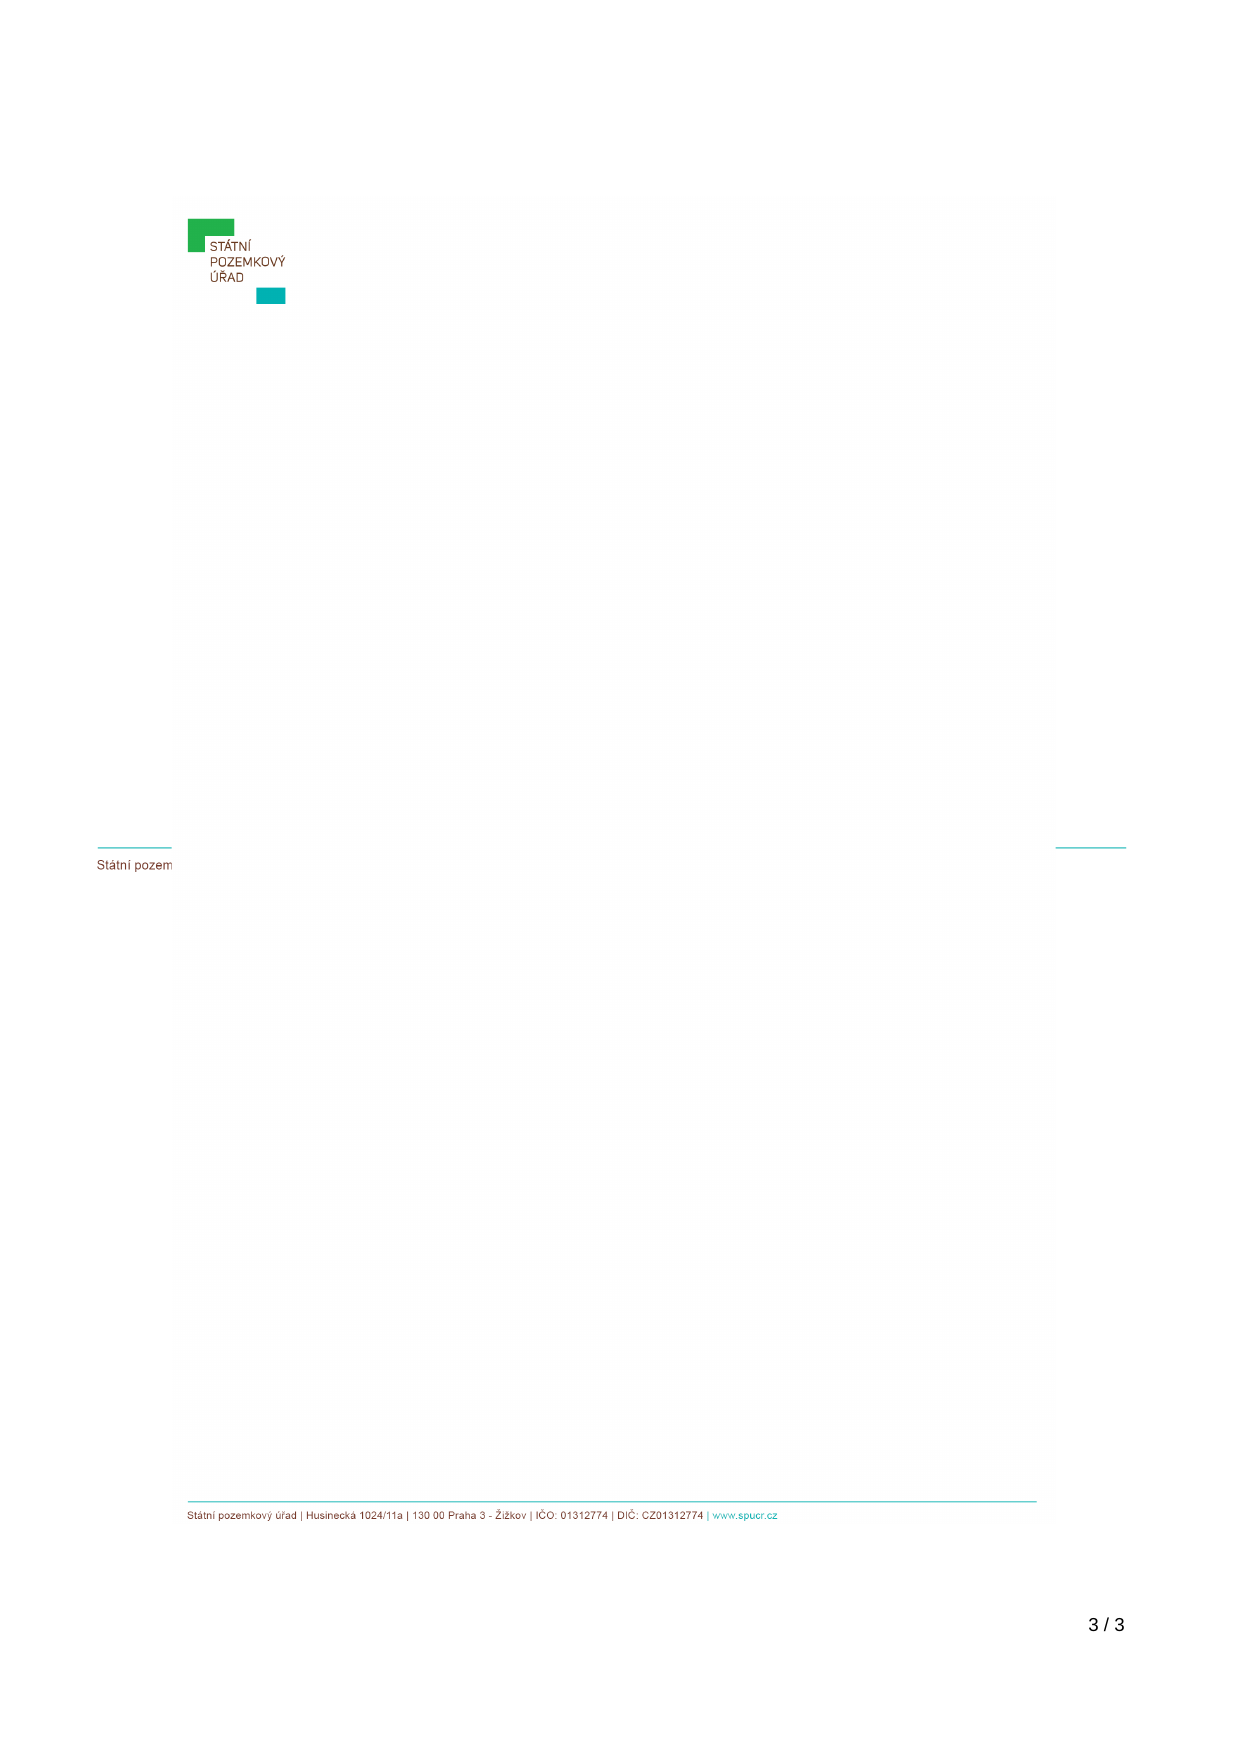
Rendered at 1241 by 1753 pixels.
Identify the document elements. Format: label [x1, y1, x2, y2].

picture [77, 196, 1150, 1524]
